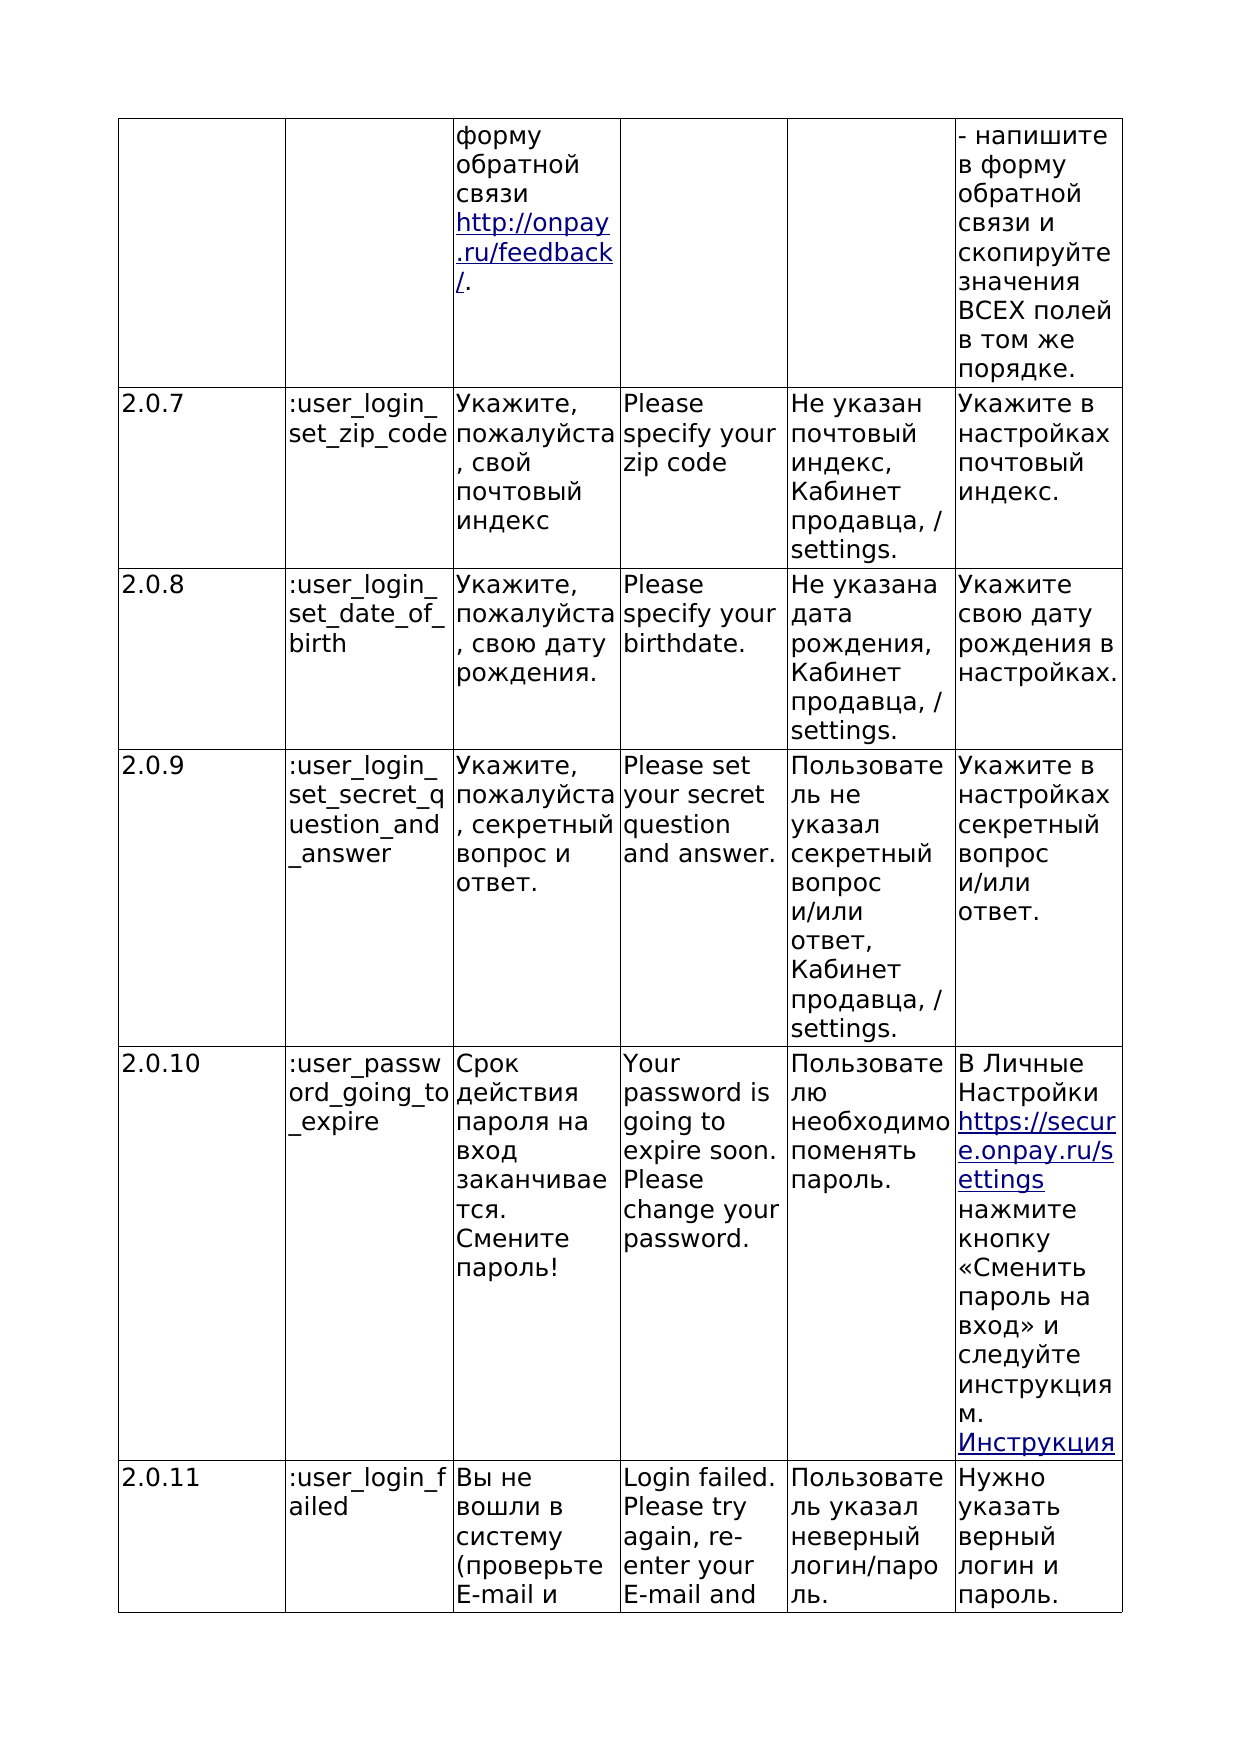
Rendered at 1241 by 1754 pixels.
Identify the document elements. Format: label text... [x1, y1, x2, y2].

table_cell :user_password_going_to_expire [286, 1047, 453, 1460]
table_cell 2.0.10 [119, 1047, 285, 1460]
table_cell Please specify your zip code [621, 388, 787, 567]
table_cell Укажите, пожалуйста, секретный вопрос и ответ. [454, 750, 620, 1046]
table_cell Укажите, пожалуйста, свою дату рождения. [454, 569, 620, 748]
table_cell 2.0.11 [119, 1461, 285, 1612]
table_cell [119, 119, 285, 387]
table_cell В Личные Настройки https://secure.onpay.ru/settings нажмите кнопку «Сменить пароль на вход» и следуйте инструкциям. Инструкция [956, 1047, 1122, 1460]
table_cell Нужно указать верный логин и пароль. [956, 1461, 1122, 1612]
table_cell Не указана дата рождения, Кабинет продавца, /settings. [788, 569, 955, 748]
table_cell 2.0.7 [119, 388, 285, 567]
table_cell Укажите в настройках почтовый индекс. [956, 388, 1122, 567]
table_cell Не указан почтовый индекс, Кабинет продавца, /settings. [788, 388, 955, 567]
table_cell Укажите свою дату рождения в настройках. [956, 569, 1122, 748]
table_cell форму обратной связи http://onpay.ru/feedback/. [454, 119, 620, 387]
table_cell 2.0.9 [119, 750, 285, 1046]
table_cell Please specify your birthdate. [621, 569, 787, 748]
table_cell Пользователь указал неверный логин/пароль. [788, 1461, 955, 1612]
table_cell Срок действия пароля на вход заканчивается. Смените пароль! [454, 1047, 620, 1460]
table_cell Пользователю необходимо поменять пароль. [788, 1047, 955, 1460]
table_cell :user_login_failed [286, 1461, 453, 1612]
table_cell Укажите в настройках секретный вопрос и/или ответ. [956, 750, 1122, 1046]
table_cell Your password is going to expire soon. Please change your password. [621, 1047, 787, 1460]
table_cell - напишите в форму обратной связи и скопируйте значения ВСЕХ полей в том же порядке. [956, 119, 1122, 387]
table_cell Login failed. Please try again, re-enter your E-mail and [621, 1461, 787, 1612]
table_cell Укажите, пожалуйста, свой почтовый индекс [454, 388, 620, 567]
table_cell :user_login_set_zip_code [286, 388, 453, 567]
table_cell Пользователь не указал секретный вопрос и/или ответ, Кабинет продавца, /settings. [788, 750, 955, 1046]
table_cell [621, 119, 787, 387]
table_cell Please set your secret question and answer. [621, 750, 787, 1046]
table_cell :user_login_set_secret_question_and_answer [286, 750, 453, 1046]
table_cell Вы не вошли в систему (проверьте E-mail и [454, 1461, 620, 1612]
table_cell [788, 119, 955, 387]
table_cell 2.0.8 [119, 569, 285, 748]
table_cell [286, 119, 453, 387]
table_cell :user_login_set_date_of_birth [286, 569, 453, 748]
